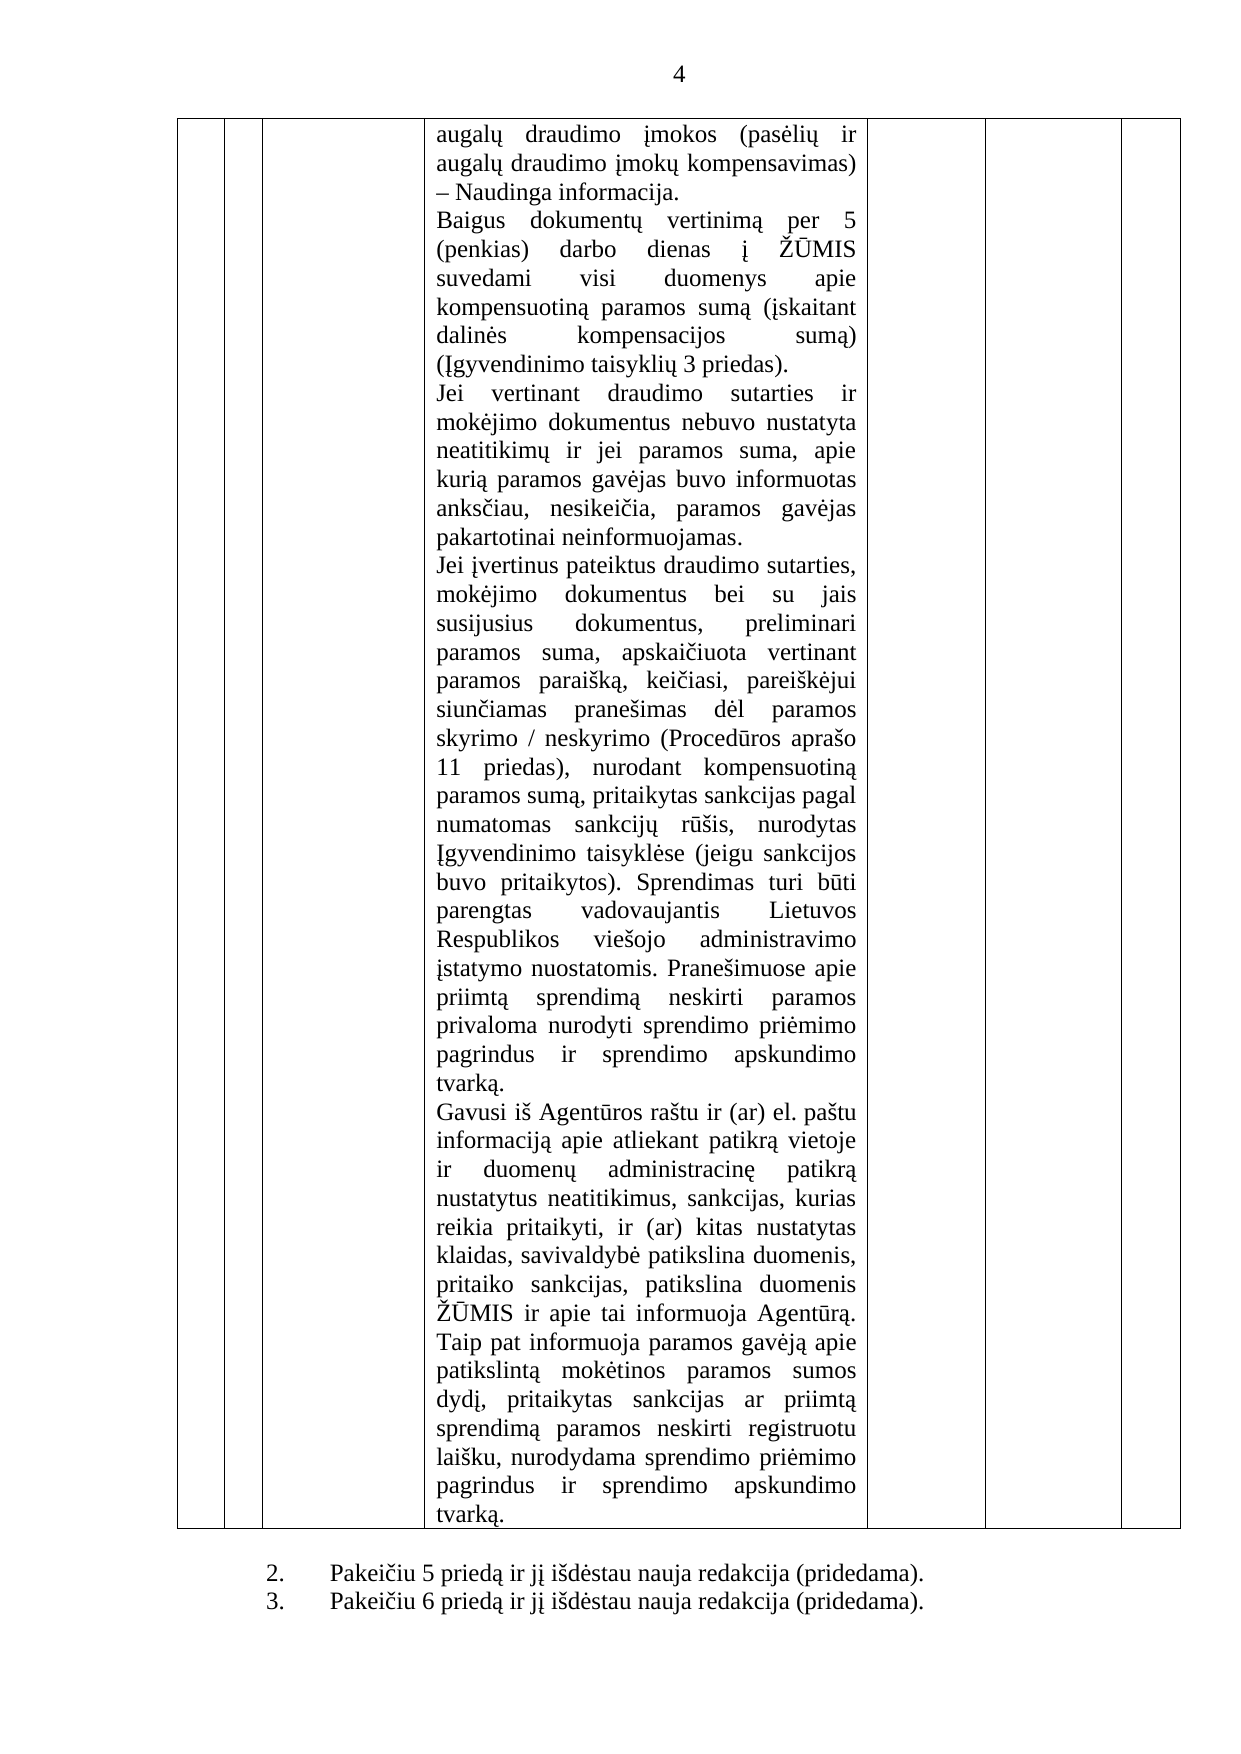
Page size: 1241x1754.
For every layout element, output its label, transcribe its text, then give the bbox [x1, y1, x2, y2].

table_header [986, 119, 1121, 1528]
table_header augalų draudimo įmokos (pasėlių ir augalų draudimo įmokų kompensavimas) – Naudinga informacija. Baigus dokumentų vertinimą per 5 (penkias) darbo dienas į ŽŪMIS suvedami visi duomenys apie kompensuotiną paramos sumą (įskaitant dalinės kompensacijos sumą) (Įgyvendinimo taisyklių 3 priedas). Jei vertinant draudimo sutarties ir mokėjimo dokumentus nebuvo nustatyta neatitikimų ir jei paramos suma, apie kurią paramos gavėjas buvo informuotas anksčiau, nesikeičia, paramos gavėjas pakartotinai neinformuojamas. Jei įvertinus pateiktus draudimo sutarties, mokėjimo dokumentus bei su jais susijusius dokumentus, preliminari paramos suma, apskaičiuota vertinant paramos paraišką, keičiasi, pareiškėjui siunčiamas pranešimas dėl paramos skyrimo / neskyrimo (Procedūros aprašo 11 priedas), nurodant kompensuotiną paramos sumą, pritaikytas sankcijas pagal numatomas sankcijų rūšis, nurodytas Įgyvendinimo taisyklėse (jeigu sankcijos buvo pritaikytos). Sprendimas turi būti parengtas vadovaujantis Lietuvos Respublikos viešojo administravimo įstatymo nuostatomis. Pranešimuose apie priimtą sprendimą neskirti paramos privaloma nurodyti sprendimo priėmimo pagrindus ir sprendimo apskundimo tvarką. Gavusi iš Agentūros raštu ir (ar) el. paštu informaciją apie atliekant patikrą vietoje ir duomenų administracinę patikrą nustatytus neatitikimus, sankcijas, kurias reikia pritaikyti, ir (ar) kitas nustatytas klaidas, savivaldybė patikslina duomenis, pritaiko sankcijas, patikslina duomenis ŽŪMIS ir apie tai informuoja Agentūrą. Taip pat informuoja paramos gavėją apie patikslintą mokėtinos paramos sumos dydį, pritaikytas sankcijas ar priimtą sprendimą paramos neskirti registruotu laišku, nurodydama sprendimo priėmimo pagrindus ir sprendimo apskundimo tvarką. [425, 119, 867, 1528]
table_header [868, 119, 985, 1528]
table_header [263, 119, 424, 1528]
table_header [178, 119, 224, 1528]
text 2. Pakeičiu 5 priedą ir jį išdėstau nauja redakcija (pridedama). [177, 1558, 1181, 1586]
table_header [1122, 119, 1180, 1528]
table_header [225, 119, 262, 1528]
text 3. Pakeičiu 6 priedą ir jį išdėstau nauja redakcija (pridedama). [177, 1586, 1181, 1615]
